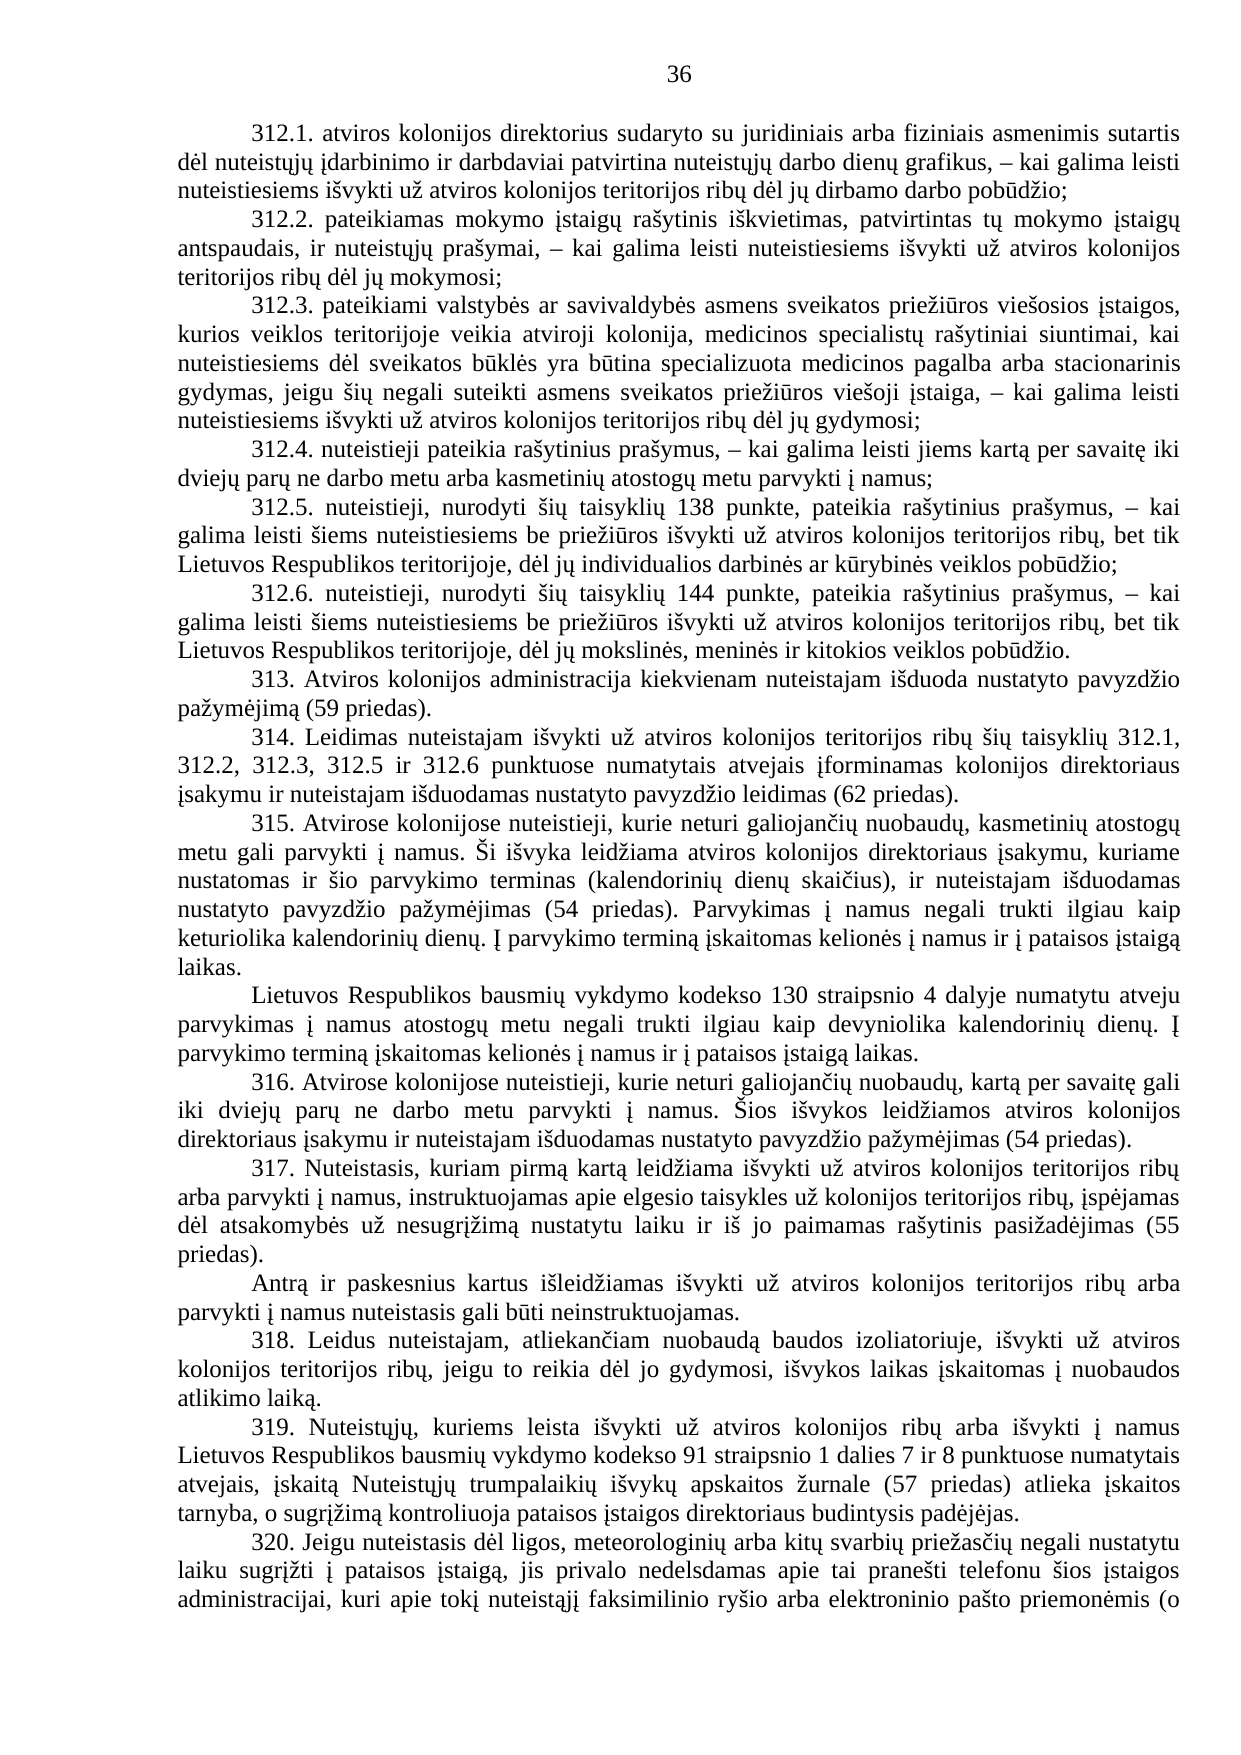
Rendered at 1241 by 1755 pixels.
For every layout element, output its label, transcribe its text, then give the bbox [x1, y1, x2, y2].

text 312.2. pateikiamas mokymo įstaigų rašytinis iškvietimas, patvirtintas tų mokymo įstaigų antspaudais, ir nuteistųjų prašymai, – kai galima leisti nuteistiesiems išvykti už atviros kolonijos teritorijos ribų dėl jų mokymosi; [177, 204, 1181, 291]
text 315. Atvirose kolonijose nuteistieji, kurie neturi galiojančių nuobaudų, kasmetinių atostogų metu gali parvykti į namus. Ši išvyka leidžiama atviros kolonijos direktoriaus įsakymu, kuriame nustatomas ir šio parvykimo terminas (kalendorinių dienų skaičius), ir nuteistajam išduodamas nustatyto pavyzdžio pažymėjimas (54 priedas). Parvykimas į namus negali trukti ilgiau kaip keturiolika kalendorinių dienų. Į parvykimo terminą įskaitomas kelionės į namus ir į pataisos įstaigą laikas. [177, 808, 1181, 981]
text 318. Leidus nuteistajam, atliekančiam nuobaudą baudos izoliatoriuje, išvykti už atviros kolonijos teritorijos ribų, jeigu to reikia dėl jo gydymosi, išvykos laikas įskaitomas į nuobaudos atlikimo laiką. [177, 1326, 1181, 1412]
text 313. Atviros kolonijos administracija kiekvienam nuteistajam išduoda nustatyto pavyzdžio pažymėjimą (59 priedas). [177, 664, 1181, 722]
text 312.6. nuteistieji, nurodyti šių taisyklių 144 punkte, pateikia rašytinius prašymus, – kai galima leisti šiems nuteistiesiems be priežiūros išvykti už atviros kolonijos teritorijos ribų, bet tik Lietuvos Respublikos teritorijoje, dėl jų mokslinės, meninės ir kitokios veiklos pobūdžio. [177, 578, 1181, 664]
text 316. Atvirose kolonijose nuteistieji, kurie neturi galiojančių nuobaudų, kartą per savaitę gali iki dviejų parų ne darbo metu parvykti į namus. Šios išvykos leidžiamos atviros kolonijos direktoriaus įsakymu ir nuteistajam išduodamas nustatyto pavyzdžio pažymėjimas (54 priedas). [177, 1067, 1181, 1153]
text 314. Leidimas nuteistajam išvykti už atviros kolonijos teritorijos ribų šių taisyklių 312.1, 312.2, 312.3, 312.5 ir 312.6 punktuose numatytais atvejais įforminamas kolonijos direktoriaus įsakymu ir nuteistajam išduodamas nustatyto pavyzdžio leidimas (62 priedas). [177, 722, 1181, 808]
text 312.1. atviros kolonijos direktorius sudaryto su juridiniais arba fiziniais asmenimis sutartis dėl nuteistųjų įdarbinimo ir darbdaviai patvirtina nuteistųjų darbo dienų grafikus, – kai galima leisti nuteistiesiems išvykti už atviros kolonijos teritorijos ribų dėl jų dirbamo darbo pobūdžio; [177, 118, 1181, 204]
text 317. Nuteistasis, kuriam pirmą kartą leidžiama išvykti už atviros kolonijos teritorijos ribų arba parvykti į namus, instruktuojamas apie elgesio taisykles už kolonijos teritorijos ribų, įspėjamas dėl atsakomybės už nesugrįžimą nustatytu laiku ir iš jo paimamas rašytinis pasižadėjimas (55 priedas). [177, 1153, 1181, 1268]
text 320. Jeigu nuteistasis dėl ligos, meteorologinių arba kitų svarbių priežasčių negali nustatytu laiku sugrįžti į pataisos įstaigą, jis privalo nedelsdamas apie tai pranešti telefonu šios įstaigos administracijai, kuri apie tokį nuteistąjį faksimilinio ryšio arba elektroninio pašto priemonėmis (o [177, 1527, 1181, 1613]
text 319. Nuteistųjų, kuriems leista išvykti už atviros kolonijos ribų arba išvykti į namus Lietuvos Respublikos bausmių vykdymo kodekso 91 straipsnio 1 dalies 7 ir 8 punktuose numatytais atvejais, įskaitą Nuteistųjų trumpalaikių išvykų apskaitos žurnale (57 priedas) atlieka įskaitos tarnyba, o sugrįžimą kontroliuoja pataisos įstaigos direktoriaus budintysis padėjėjas. [177, 1412, 1181, 1527]
text Lietuvos Respublikos bausmių vykdymo kodekso 130 straipsnio 4 dalyje numatytu atveju parvykimas į namus atostogų metu negali trukti ilgiau kaip devyniolika kalendorinių dienų. Į parvykimo terminą įskaitomas kelionės į namus ir į pataisos įstaigą laikas. [177, 981, 1181, 1067]
text 312.4. nuteistieji pateikia rašytinius prašymus, – kai galima leisti jiems kartą per savaitę iki dviejų parų ne darbo metu arba kasmetinių atostogų metu parvykti į namus; [177, 434, 1181, 492]
text 312.3. pateikiami valstybės ar savivaldybės asmens sveikatos priežiūros viešosios įstaigos, kurios veiklos teritorijoje veikia atviroji kolonija, medicinos specialistų rašytiniai siuntimai, kai nuteistiesiems dėl sveikatos būklės yra būtina specializuota medicinos pagalba arba stacionarinis gydymas, jeigu šių negali suteikti asmens sveikatos priežiūros viešoji įstaiga, – kai galima leisti nuteistiesiems išvykti už atviros kolonijos teritorijos ribų dėl jų gydymosi; [177, 291, 1181, 434]
text Antrą ir paskesnius kartus išleidžiamas išvykti už atviros kolonijos teritorijos ribų arba parvykti į namus nuteistasis gali būti neinstruktuojamas. [177, 1268, 1181, 1326]
text 312.5. nuteistieji, nurodyti šių taisyklių 138 punkte, pateikia rašytinius prašymus, – kai galima leisti šiems nuteistiesiems be priežiūros išvykti už atviros kolonijos teritorijos ribų, bet tik Lietuvos Respublikos teritorijoje, dėl jų individualios darbinės ar kūrybinės veiklos pobūdžio; [177, 492, 1181, 578]
